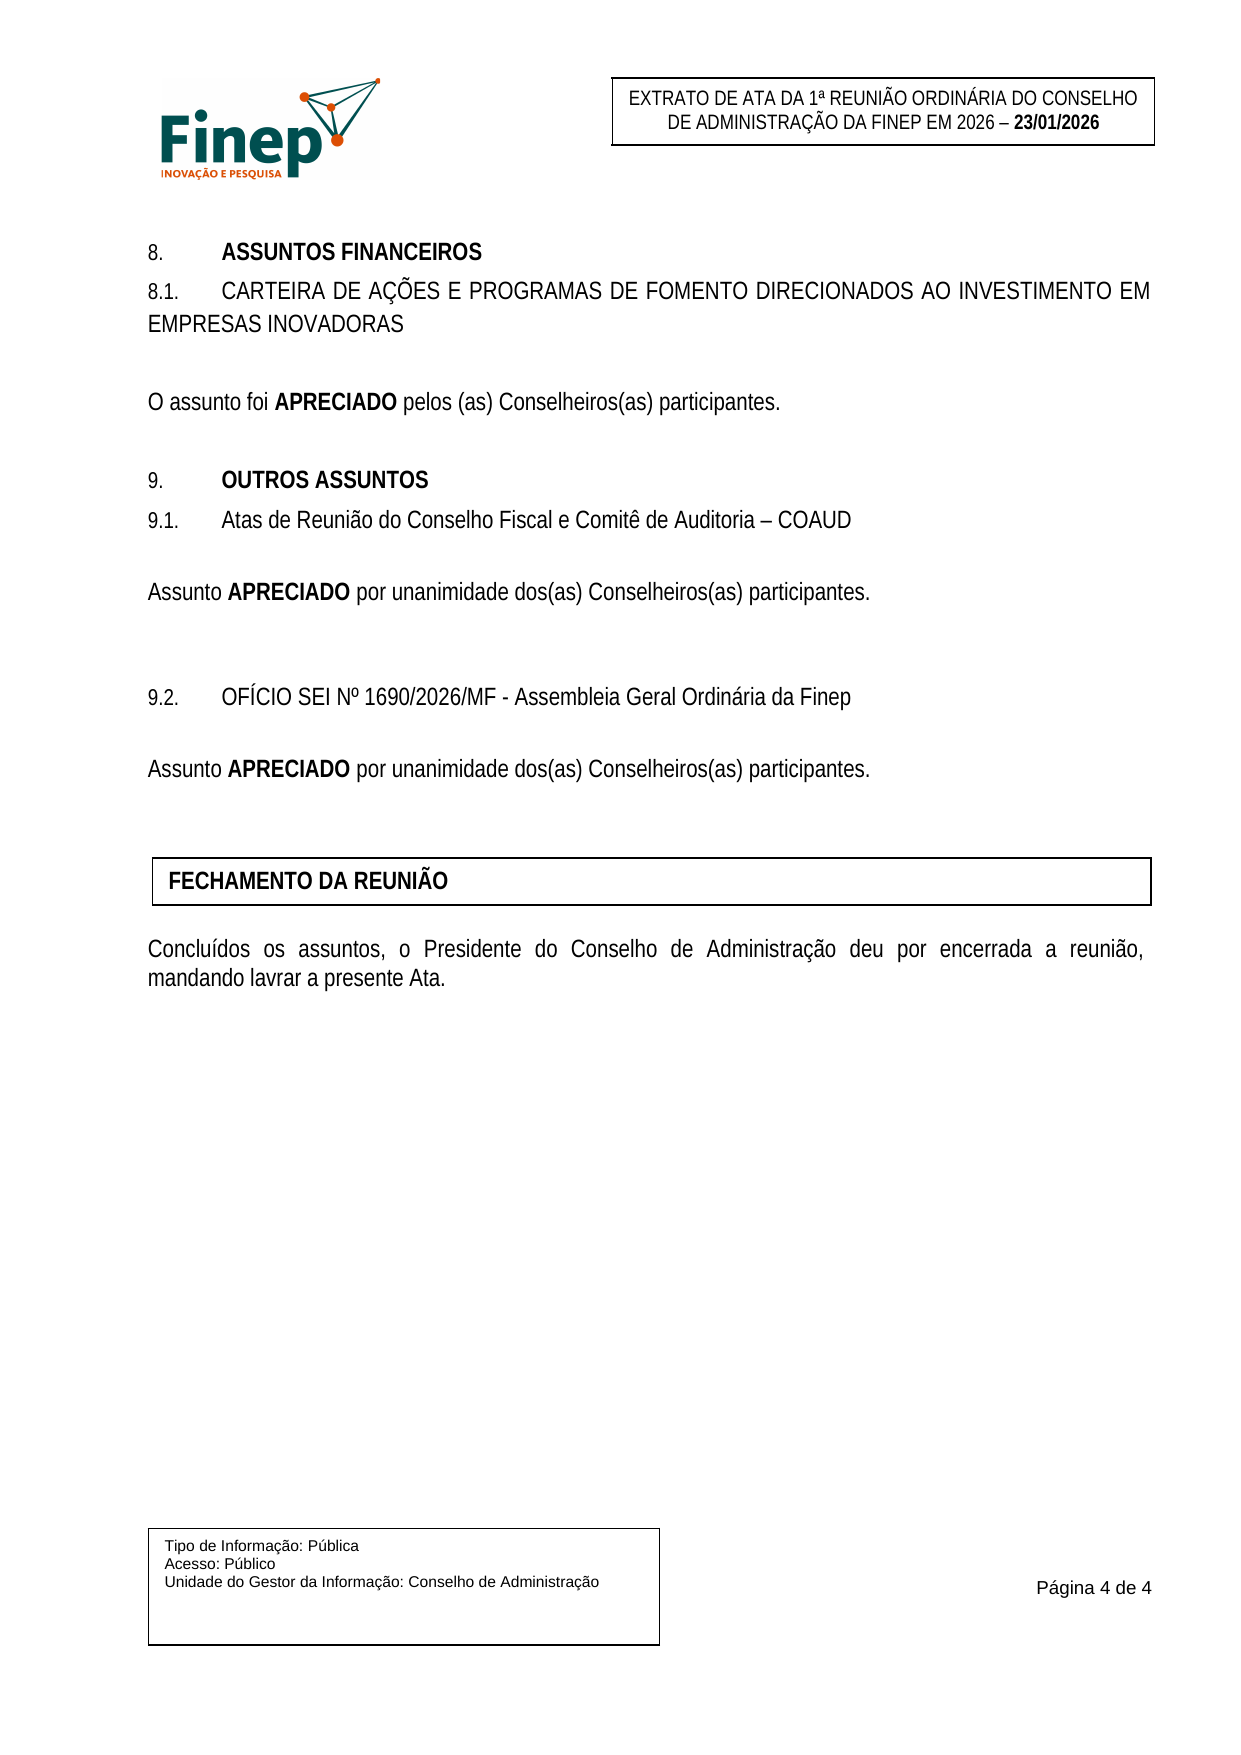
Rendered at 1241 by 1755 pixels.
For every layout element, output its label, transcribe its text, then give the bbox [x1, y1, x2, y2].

list CARTEIRA DE AÇÕES E PROGRAMAS DE FOMENTO DIRECIONADOS AO INVESTIMENTO EM EMPRESAS INOVADORAS [148, 276, 1152, 337]
text Assunto APRECIADO por unanimidade dos(as) Conselheiros(as) participantes. [148, 754, 1152, 782]
list ASSUNTOS FINANCEIROS [148, 237, 1152, 265]
text Assunto APRECIADO por unanimidade dos(as) Conselheiros(as) participantes. [148, 577, 1152, 605]
list Atas de Reunião do Conselho Fiscal e Comitê de Auditoria – COAUD [148, 505, 1152, 533]
text Concluídos os assuntos, o Presidente do Conselho de Administração deu por encerrada a reunião, mandando lavrar a presente Ata. [148, 934, 1147, 992]
list OUTROS ASSUNTOS [148, 466, 1152, 494]
text O assunto foi APRECIADO pelos (as) Conselheiros(as) participantes. [148, 387, 1152, 416]
text FECHAMENTO DA REUNIÃO [168, 866, 1135, 895]
list OFÍCIO SEI Nº 1690/2026/MF - Assembleia Geral Ordinária da Finep [148, 682, 1152, 710]
